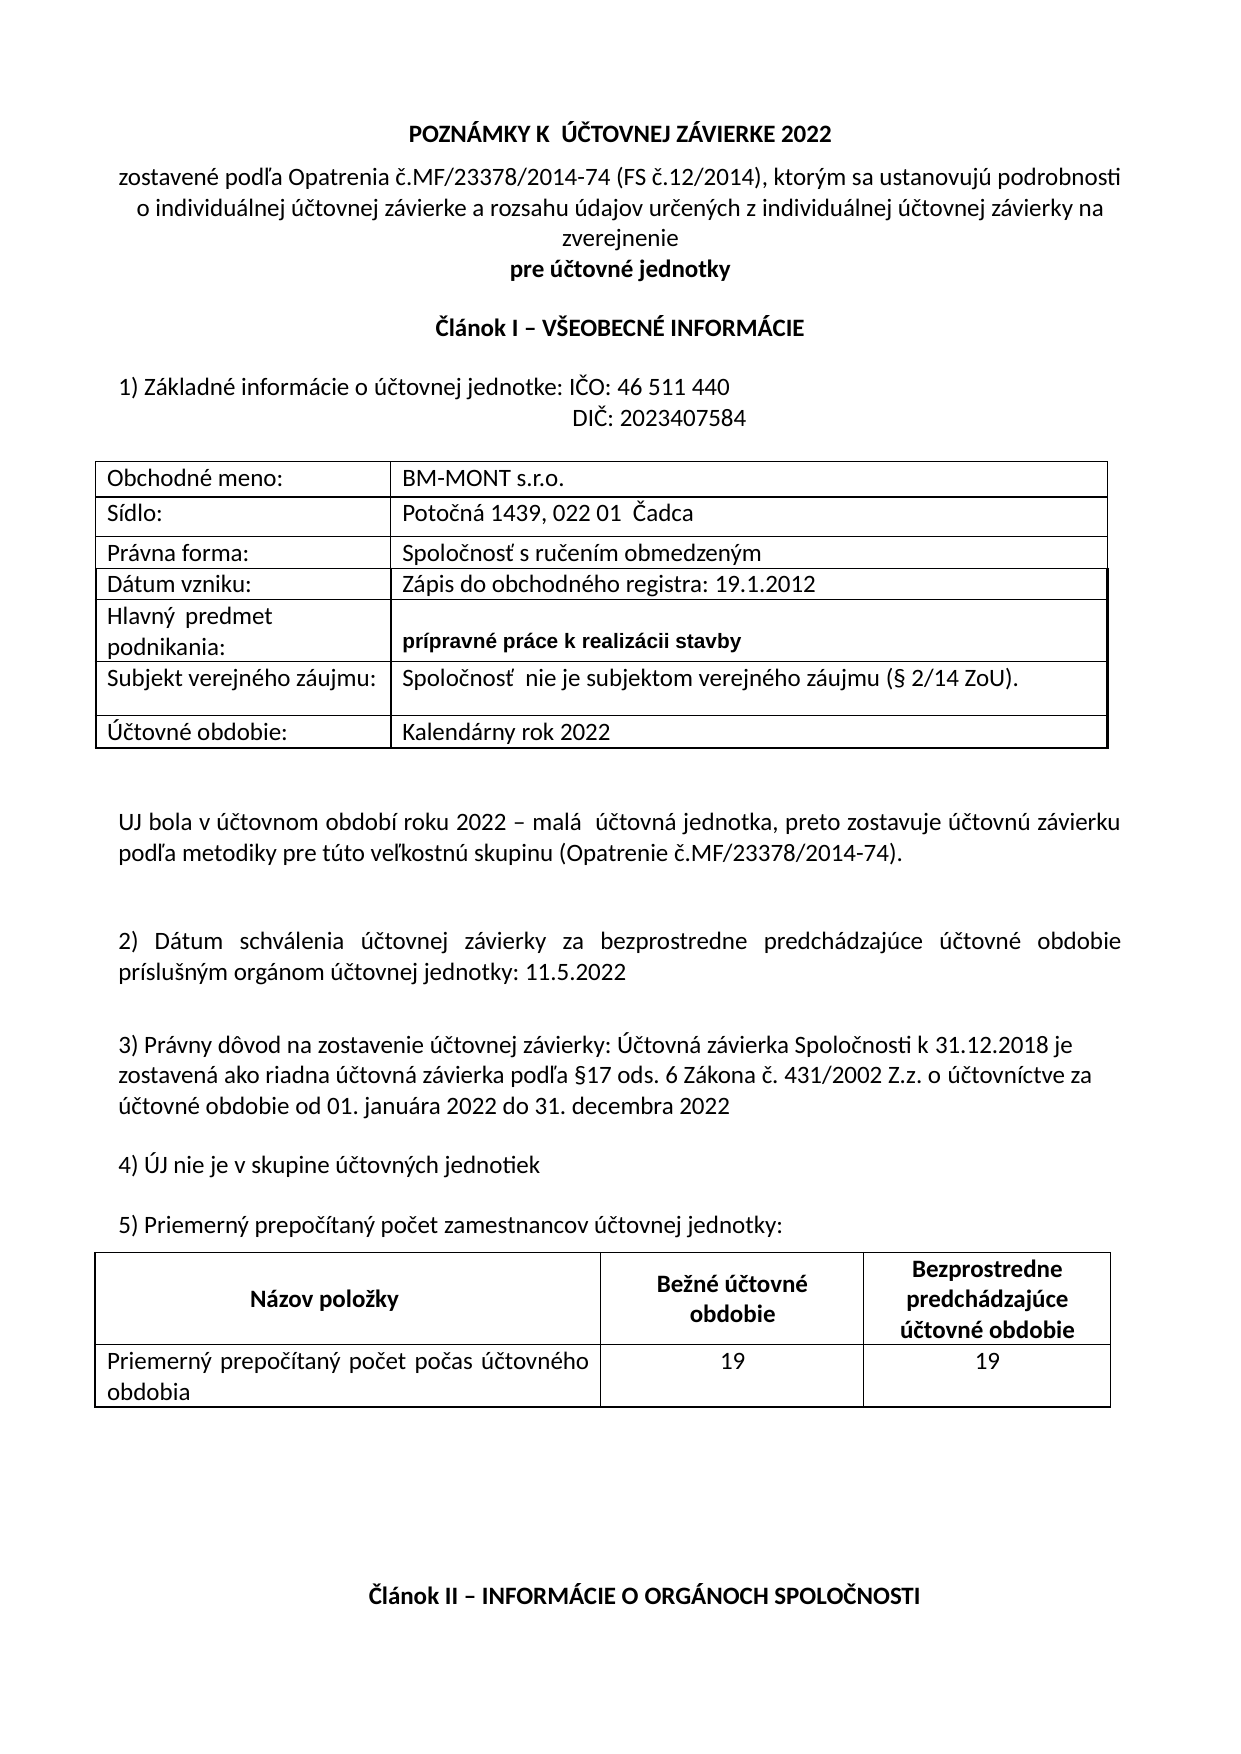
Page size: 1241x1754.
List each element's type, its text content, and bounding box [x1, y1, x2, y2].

text pre účtovné jednotky [118, 253, 1122, 283]
table_cell Sídlo: [96, 498, 390, 536]
table_cell Potočná 1439, 022 01 Čadca [391, 498, 1107, 536]
table_header Bezprostredne predchádzajúce účtovné obdobie [864, 1253, 1110, 1344]
table_header Bežné účtovné obdobie [601, 1253, 863, 1344]
table_cell Hlavný predmet podnikania: [97, 600, 390, 661]
table_cell Subjekt verejného záujmu: [97, 662, 390, 715]
table_cell 19 [864, 1345, 1110, 1406]
table_cell Spoločnosť s ručením obmedzeným [391, 537, 1107, 568]
text UJ bola v účtovnom období roku 2022 – malá účtovná jednotka, preto zostavuje účtovnú závierku podľa metodiky pre túto veľkostnú skupinu (Opatrenie č.MF/23378/2014-74). [118, 807, 1122, 868]
table_cell Kalendárny rok 2022 [392, 716, 1106, 747]
table_cell 19 [601, 1345, 863, 1406]
text 3) Právny dôvod na zostavenie účtovnej závierky: Účtovná závierka Spoločnosti k 31.12.2018 je zostavená ako riadna účtovná závierka podľa §17 ods. 6 Zákona č. 431/2002 Z.z. o účtovníctve za účtovné obdobie od 01. januára 2022 do 31. decembra 2022 [118, 1029, 1122, 1121]
table_cell Dátum vzniku: [97, 569, 390, 599]
text 2) Dátum schválenia účtovnej závierky za bezprostredne predchádzajúce účtovné obdobie príslušným orgánom účtovnej jednotky: 11.5.2022 [118, 925, 1122, 986]
table_cell Účtovné obdobie: [97, 716, 390, 747]
table_cell Spoločnosť nie je subjektom verejného záujmu (§ 2/14 ZoU). [392, 662, 1106, 715]
text 1) Základné informácie o účtovnej jednotke: IČO: 46 511 440 [118, 371, 1122, 402]
table_header BM-MONT s.r.o. [391, 462, 1107, 496]
table_cell Právna forma: [96, 537, 390, 568]
text POZNÁMKY K ÚČTOVNEJ ZÁVIERKE 2022 [118, 118, 1122, 149]
text 4) ÚJ nie je v skupine účtovných jednotiek [118, 1149, 1122, 1180]
table_cell Zápis do obchodného registra: 19.1.2012 [392, 569, 1106, 599]
text DIČ: 2023407584 [118, 402, 1122, 432]
text Článok II – INFORMÁCIE O ORGÁNOCH SPOLOČNOSTI [118, 1580, 1171, 1611]
text 5) Priemerný prepočítaný počet zamestnancov účtovnej jednotky: [118, 1209, 1122, 1239]
table_cell prípravné práce k realizácii stavby [392, 600, 1106, 661]
table_cell Priemerný prepočítaný počet počas účtovného obdobia [96, 1345, 600, 1406]
table_header Obchodné meno: [96, 462, 390, 496]
text Článok I – VŠEOBECNÉ INFORMÁCIE [118, 312, 1122, 342]
text zostavené podľa Opatrenia č.MF/23378/2014-74 (FS č.12/2014), ktorým sa ustanovujú podrobnosti o individuálnej účtovnej závierke a rozsahu údajov určených z individuálnej účtovnej závierky na zverejnenie [118, 161, 1122, 253]
table_header Názov položky [96, 1253, 600, 1344]
